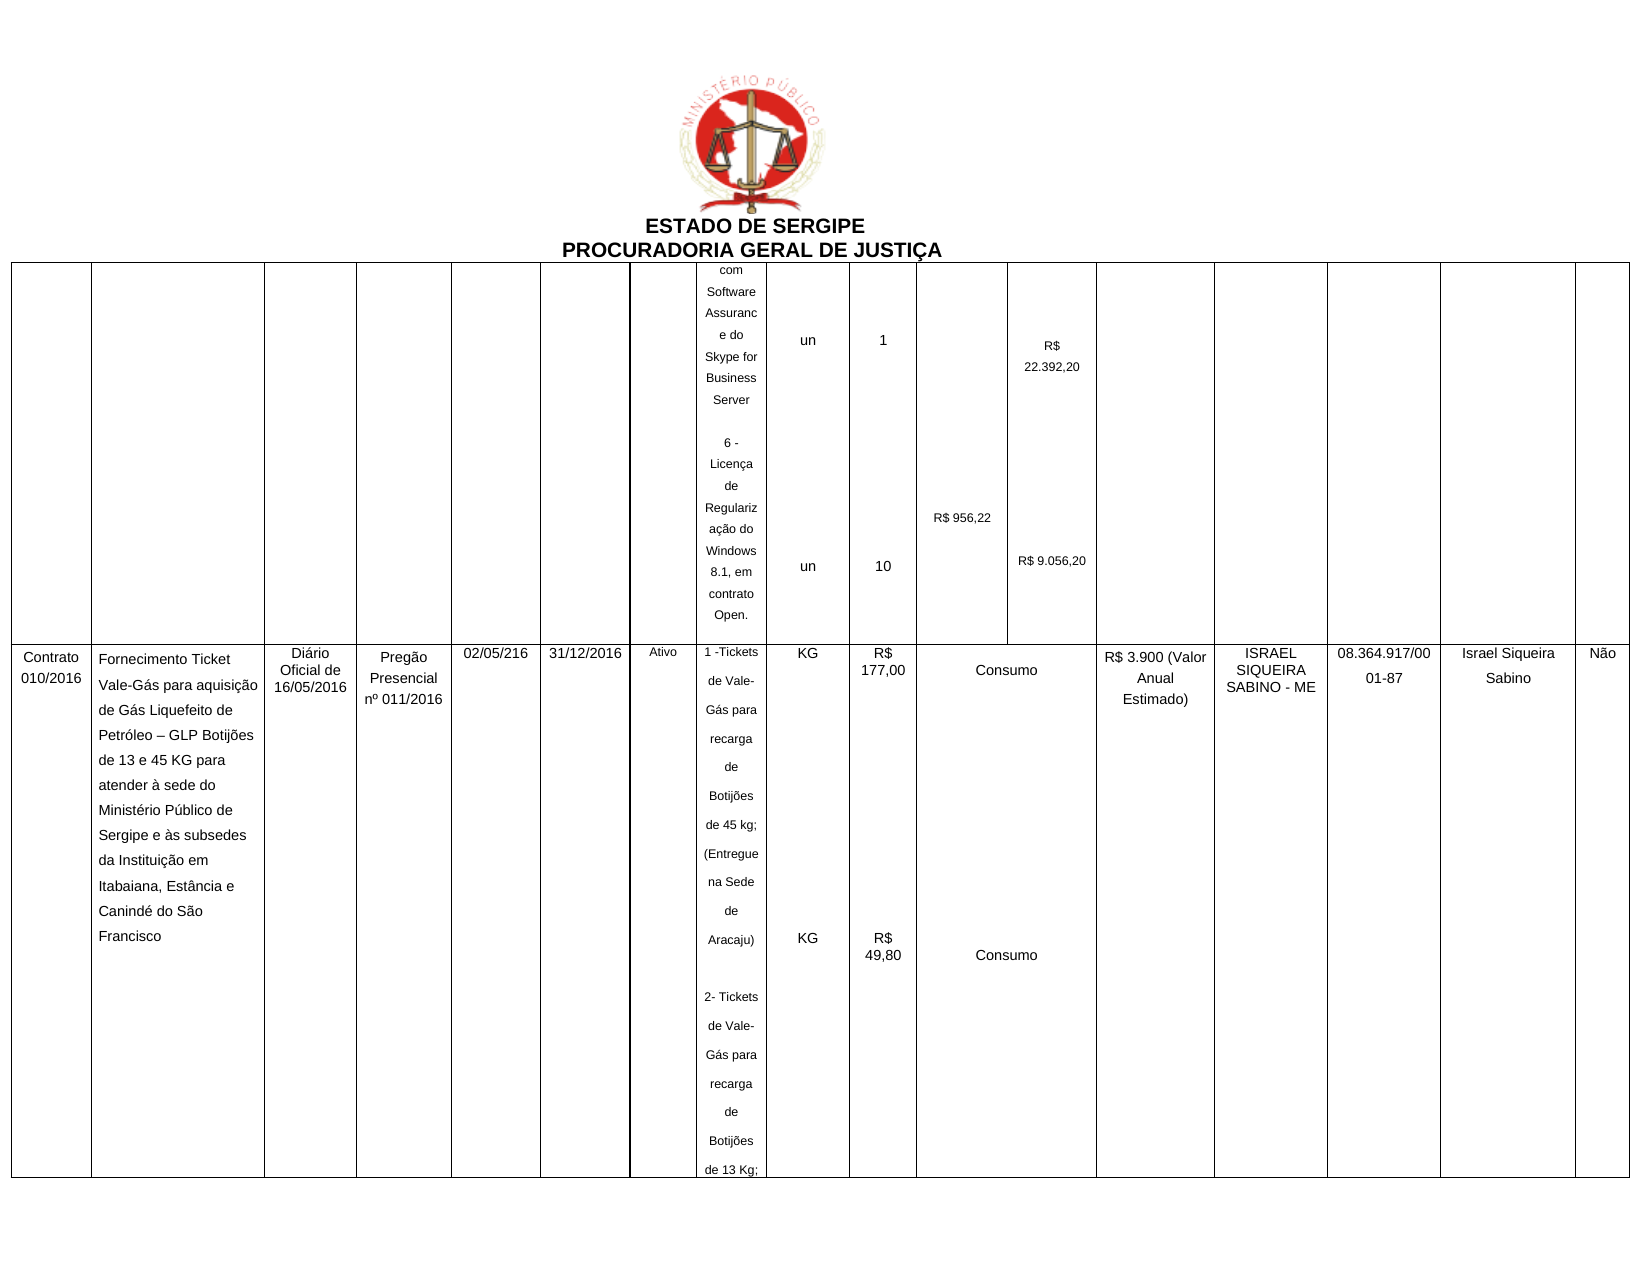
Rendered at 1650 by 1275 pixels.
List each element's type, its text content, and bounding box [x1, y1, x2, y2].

table_cell R$ 22.392,20 R$ 9.056,20 [1008, 263, 1096, 644]
table_cell [1441, 263, 1575, 644]
table_cell [92, 263, 264, 644]
table_cell [357, 263, 451, 644]
table_cell [1576, 263, 1629, 644]
table_cell Não [1576, 645, 1629, 1177]
table_cell [631, 263, 696, 644]
table_cell un un [767, 263, 849, 644]
table_cell [1097, 263, 1214, 644]
table_cell 08.364.917/0001-87 [1328, 645, 1440, 1177]
table_cell Diário Oficial de 16/05/2016 [265, 645, 356, 1177]
table_cell [541, 263, 629, 644]
table_cell 31/12/2016 [541, 645, 629, 1177]
table_cell Ativo [631, 645, 696, 1177]
table_cell ISRAEL SIQUEIRA SABINO - ME [1215, 645, 1327, 1177]
table_cell [1215, 263, 1327, 644]
table_cell [452, 263, 540, 644]
table_cell Contrato 010/2016 [12, 645, 91, 1177]
table_cell Fornecimento Ticket Vale-Gás para aquisição de Gás Liquefeito de Petróleo – GLP Botijões de 13 e 45 KG para atender à sede do Ministério Público de Sergipe e às subsedes da Instituição em Itabaiana, Estância e Canindé do São Francisco [92, 645, 264, 1177]
table_cell R$ 177,00 R$ 49,80 [850, 645, 916, 1177]
table_cell Consumo Consumo [917, 645, 1096, 1177]
table_cell R$ 956,22 [917, 263, 1007, 644]
table_cell [265, 263, 356, 644]
table_cell R$ 3.900 (Valor Anual Estimado) [1097, 645, 1214, 1177]
table_cell KG KG [767, 645, 849, 1177]
table_cell 1 10 [850, 263, 916, 644]
table_cell [12, 263, 91, 644]
table_cell Israel Siqueira Sabino [1441, 645, 1575, 1177]
table_cell Pregão Presencial nº 011/2016 [357, 645, 451, 1177]
table_cell 02/05/216 [452, 645, 540, 1177]
table_cell 1 -Tickets de Vale-Gás para recarga de Botijões de 45 kg; (Entregue na Sede de Aracaju) 2- Tickets de Vale-Gás para recarga de Botijões de 13 Kg; [697, 645, 766, 1177]
table_cell [1328, 263, 1440, 644]
table_cell com Software Assurance do Skype for Business Server 6 - Licença de Regularização do Windows 8.1, em contrato Open. [697, 263, 766, 644]
